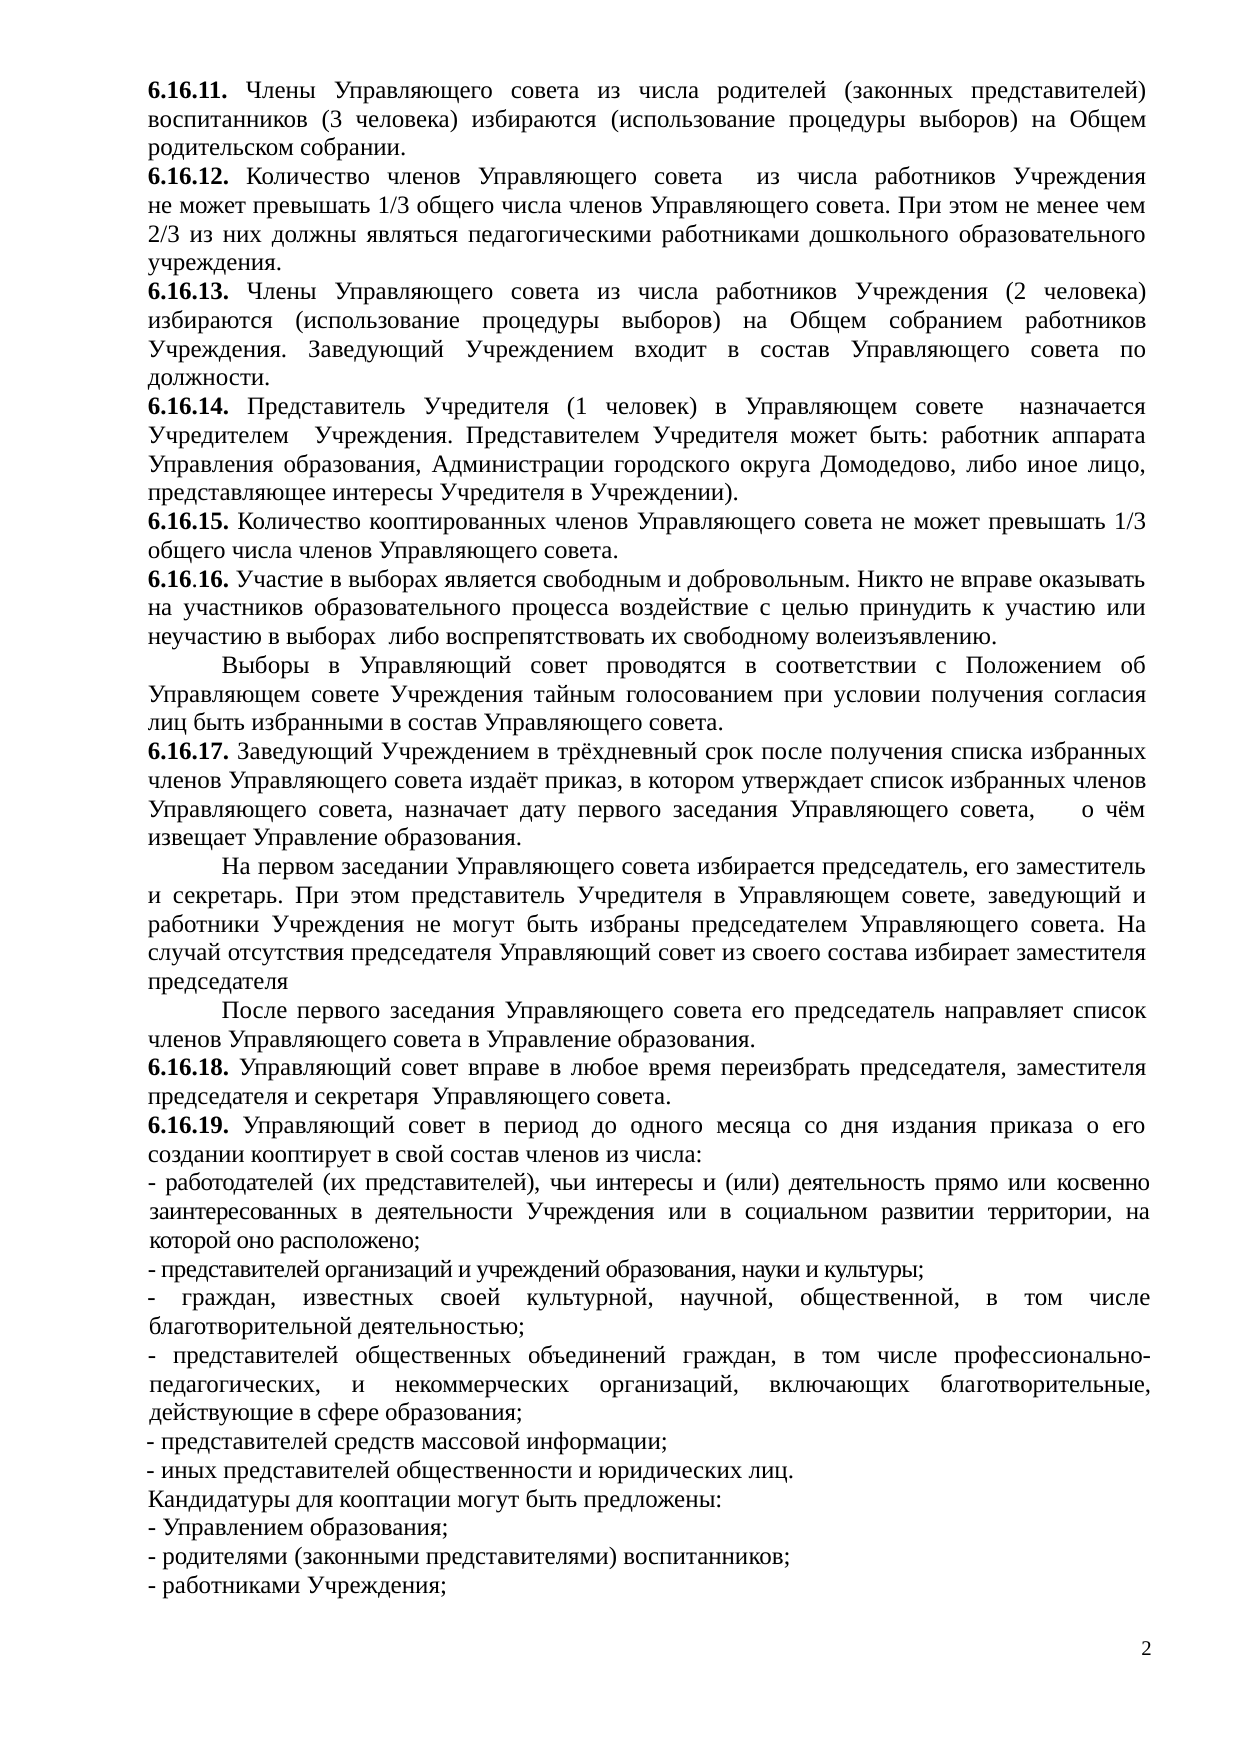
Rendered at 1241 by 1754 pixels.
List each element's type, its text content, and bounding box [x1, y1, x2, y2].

text Выборы в Управляющий совет проводятся в соответствии с Положением об Управляющем совете Учреждения тайным голосованием при условии получения согласия лиц быть избранными в состав Управляющего совета. [148, 650, 1147, 736]
text После первого заседания Управляющего совета его председатель направляет список членов Управляющего совета в Управление образования. [148, 995, 1147, 1052]
text - представителей организаций и учреждений образования, науки и культуры; [148, 1254, 1152, 1282]
text Кандидатуры для кооптации могут быть предложены: [148, 1484, 1147, 1512]
text На первом заседании Управляющего совета избирается председатель, его заместитель и секретарь. При этом представитель Учредителя в Управляющем совете, заведующий и работники Учреждения не могут быть избраны председателем Управляющего совета. На случай отсутствия председателя Управляющий совет из своего состава избирает заместителя председателя [148, 851, 1147, 995]
text 6.16.16. Участие в выборах является свободным и добровольным. Никто не вправе оказывать на участников образовательного процесса воздействие с целью принудить к участию или неучастию в выборах либо воспрепятствовать их свободному волеизъявлению. [148, 564, 1147, 650]
text 6.16.14. Представитель Учредителя (1 человек) в Управляющем совете назначается Учредителем Учреждения. Представителем Учредителя может быть: работник аппарата Управления образования, Администрации городского округа Домодедово, либо иное лицо, представляющее интересы Учредителя в Учреждении). [148, 391, 1147, 506]
text - Управлением образования; [148, 1512, 1147, 1541]
text 6.16.13. Члены Управляющего совета из числа работников Учреждения (2 человека) избираются (использование процедуры выборов) на Общем собранием работников Учреждения. Заведующий Учреждением входит в состав Управляющего совета по должности. [148, 276, 1147, 391]
text - родителями (законными представителями) воспитанников; [148, 1541, 1147, 1570]
text - граждан, известных своей культурной, научной, общественной, в том чис­ле благотворительной деятельностью; [147, 1282, 1150, 1340]
text - работниками Учреждения; [148, 1570, 1147, 1599]
text 6.16.11. Члены Управляющего совета из числа родителей (законных представителей) воспитанников (3 человека) избираются (использование процедуры выборов) на Общем родительском собрании. [148, 75, 1147, 161]
text - представителей средств массовой информации; [146, 1426, 1152, 1455]
text - представителей общественных объединений граждан, в том числе профес­сионально-педагогических, и некоммерческих организаций, включающих бла­готворительные, действующие в сфере образования; [148, 1340, 1151, 1426]
text 6.16.17. Заведующий Учреждением в трёхдневный срок после получения списка избранных членов Управляющего совета издаёт приказ, в котором утверждает список избранных членов Управляющего совета, назначает дату первого заседания Управляющего совета, о чём извещает Управление образования. [148, 736, 1147, 851]
text 6.16.19. Управляющий совет в период до одного месяца со дня издания приказа о его создании кооптирует в свой состав членов из числа: [148, 1110, 1147, 1167]
text 6.16.18. Управляющий совет вправе в любое время переизбрать председателя, заместителя председателя и секретаря Управляющего совета. [148, 1052, 1147, 1110]
text - иных представителей общественности и юридических лиц. [146, 1455, 1152, 1484]
text - работодателей (их представителей), чьи интересы и (или) деятельность прямо или косвенно заинтересованных в деятельности Учреждения или в социальном развитии территории, на которой оно расположено; [148, 1167, 1150, 1254]
text 6.16.15. Количество кооптированных членов Управляющего совета не может превышать 1/3 общего числа членов Управляющего совета. [148, 506, 1147, 564]
text 6.16.12. Количество членов Управляющего совета из числа работников Учреждения не может превышать 1/3 общего числа членов Управляющего совета. При этом не менее чем 2/3 из них должны являться педагогическими работниками дошкольного образовательного учреждения. [148, 161, 1147, 276]
